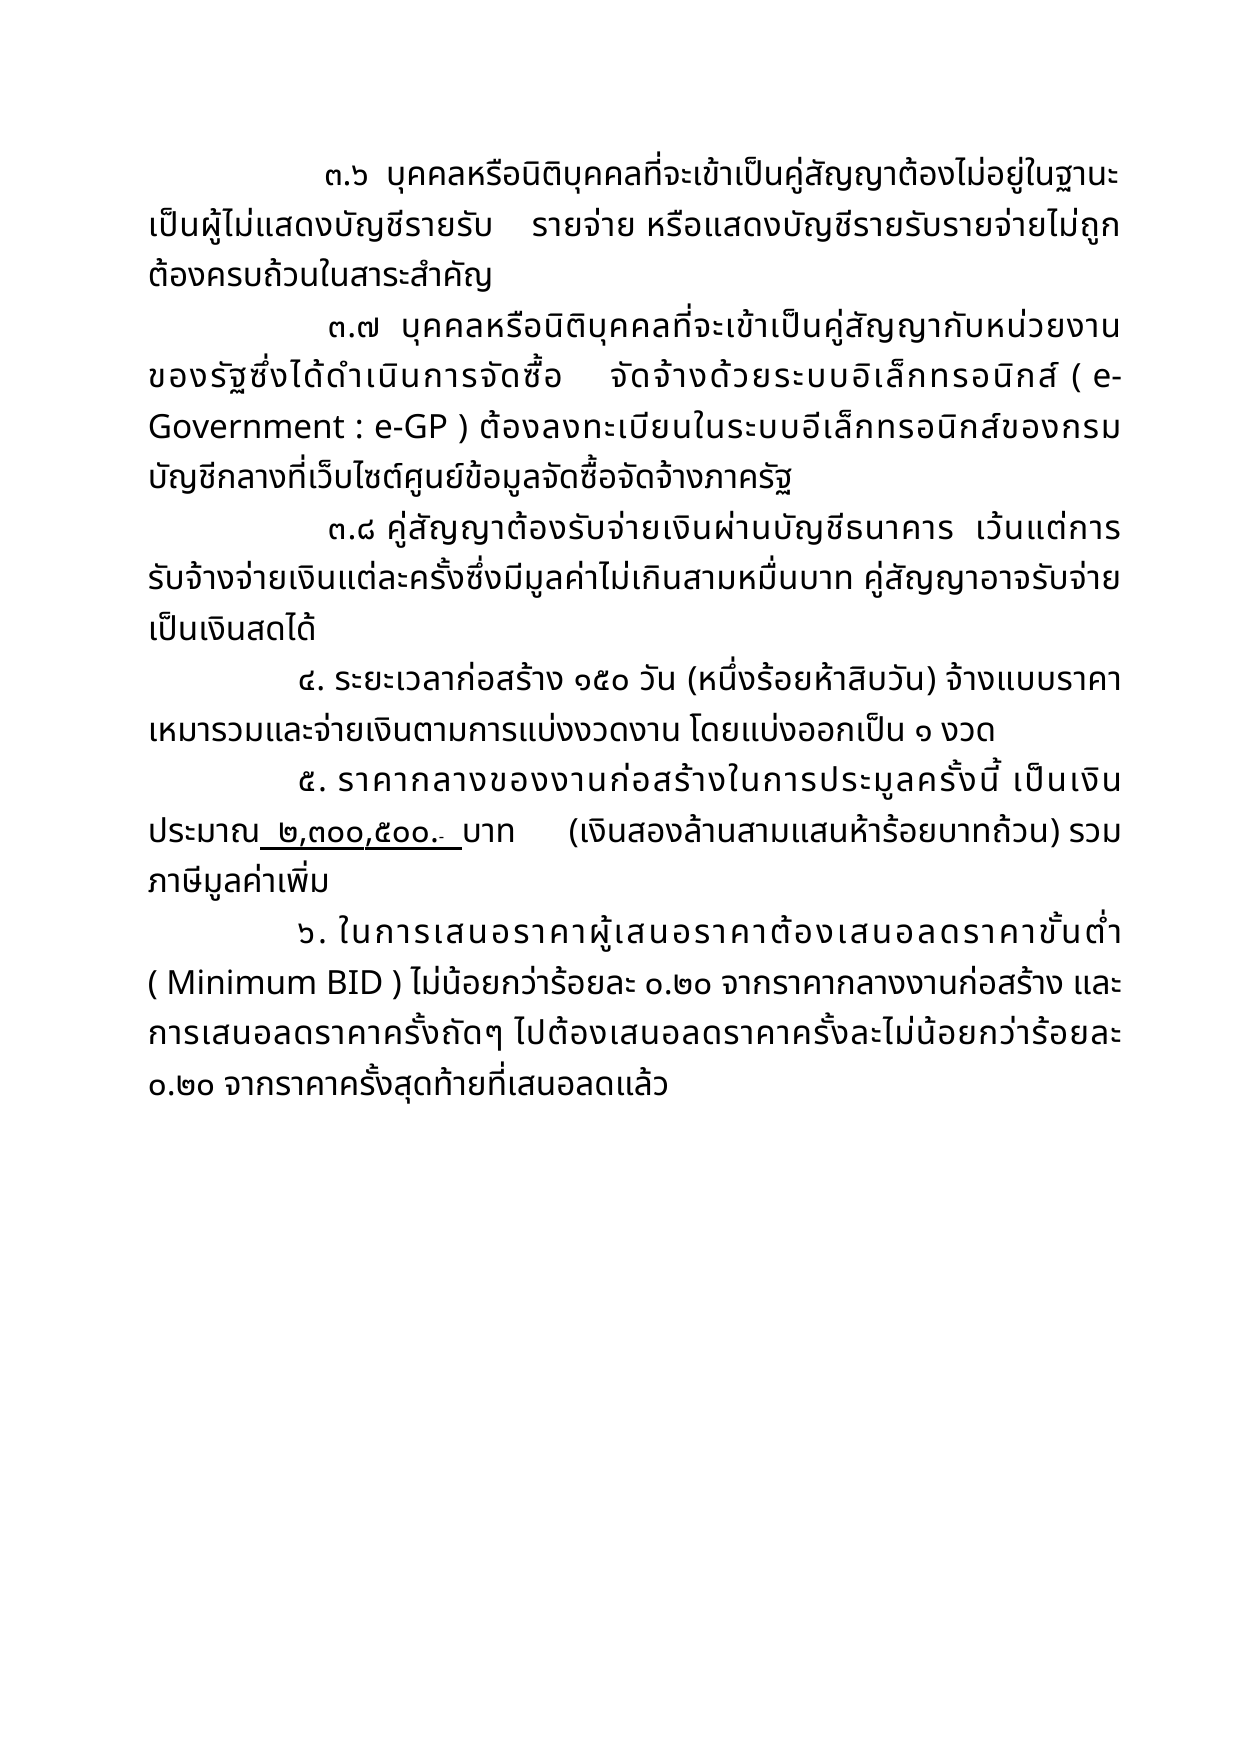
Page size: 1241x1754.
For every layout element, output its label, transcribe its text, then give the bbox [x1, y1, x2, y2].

text ๓.๗ บุคคลหรือนิติบุคคลที่จะเข้าเป็นคู่สัญญากับหน่วยงานของรัฐซึ่งได้ดำเนินการจัดซื้อ จัดจ้างด้วยระบบอิเล็กทรอนิกส์ ( e-Government : e-GP ) ต้องลงทะเบียนในระบบอีเล็กทรอนิกส์ของกรมบัญชีกลางที่เว็บไซต์ศูนย์ข้อมูลจัดซื้อจัดจ้างภาครัฐ [148, 301, 1122, 504]
text ๓.๖ บุคคลหรือนิติบุคคลที่จะเข้าเป็นคู่สัญญาต้องไม่อยู่ในฐานะเป็นผู้ไม่แสดงบัญชีรายรับ รายจ่าย หรือแสดงบัญชีรายรับรายจ่ายไม่ถูกต้องครบถ้วนในสาระสำคัญ [148, 150, 1122, 301]
text ๓.๘ คู่สัญญาต้องรับจ่ายเงินผ่านบัญชีธนาคาร เว้นแต่การรับจ้างจ่ายเงินแต่ละครั้งซึ่งมีมูลค่าไม่เกินสามหมื่นบาท คู่สัญญาอาจรับจ่ายเป็นเงินสดได้ [148, 504, 1122, 655]
text ๕. ราคากลางของงานก่อสร้างในการประมูลครั้งนี้ เป็นเงินประมาณ ๒,๓๐๐,๕๐๐.- บาท (เงินสองล้านสามแสนห้าร้อยบาทถ้วน) รวมภาษีมูลค่าเพิ่ม [148, 756, 1122, 908]
text ๔. ระยะเวลาก่อสร้าง ๑๕๐ วัน (หนึ่งร้อยห้าสิบวัน) จ้างแบบราคาเหมารวมและจ่ายเงินตามการแบ่งงวดงาน โดยแบ่งออกเป็น ๑ งวด [148, 655, 1122, 756]
text ๖. ในการเสนอราคาผู้เสนอราคาต้องเสนอลดราคาขั้นต่ำ ( Minimum BID ) ไม่น้อยกว่าร้อยละ ๐.๒๐ จากราคากลางงานก่อสร้าง และการเสนอลดราคาครั้งถัดๆ ไปต้องเสนอลดราคาครั้งละไม่น้อยกว่าร้อยละ ๐.๒๐ จากราคาครั้งสุดท้ายที่เสนอลดแล้ว [148, 908, 1122, 1110]
